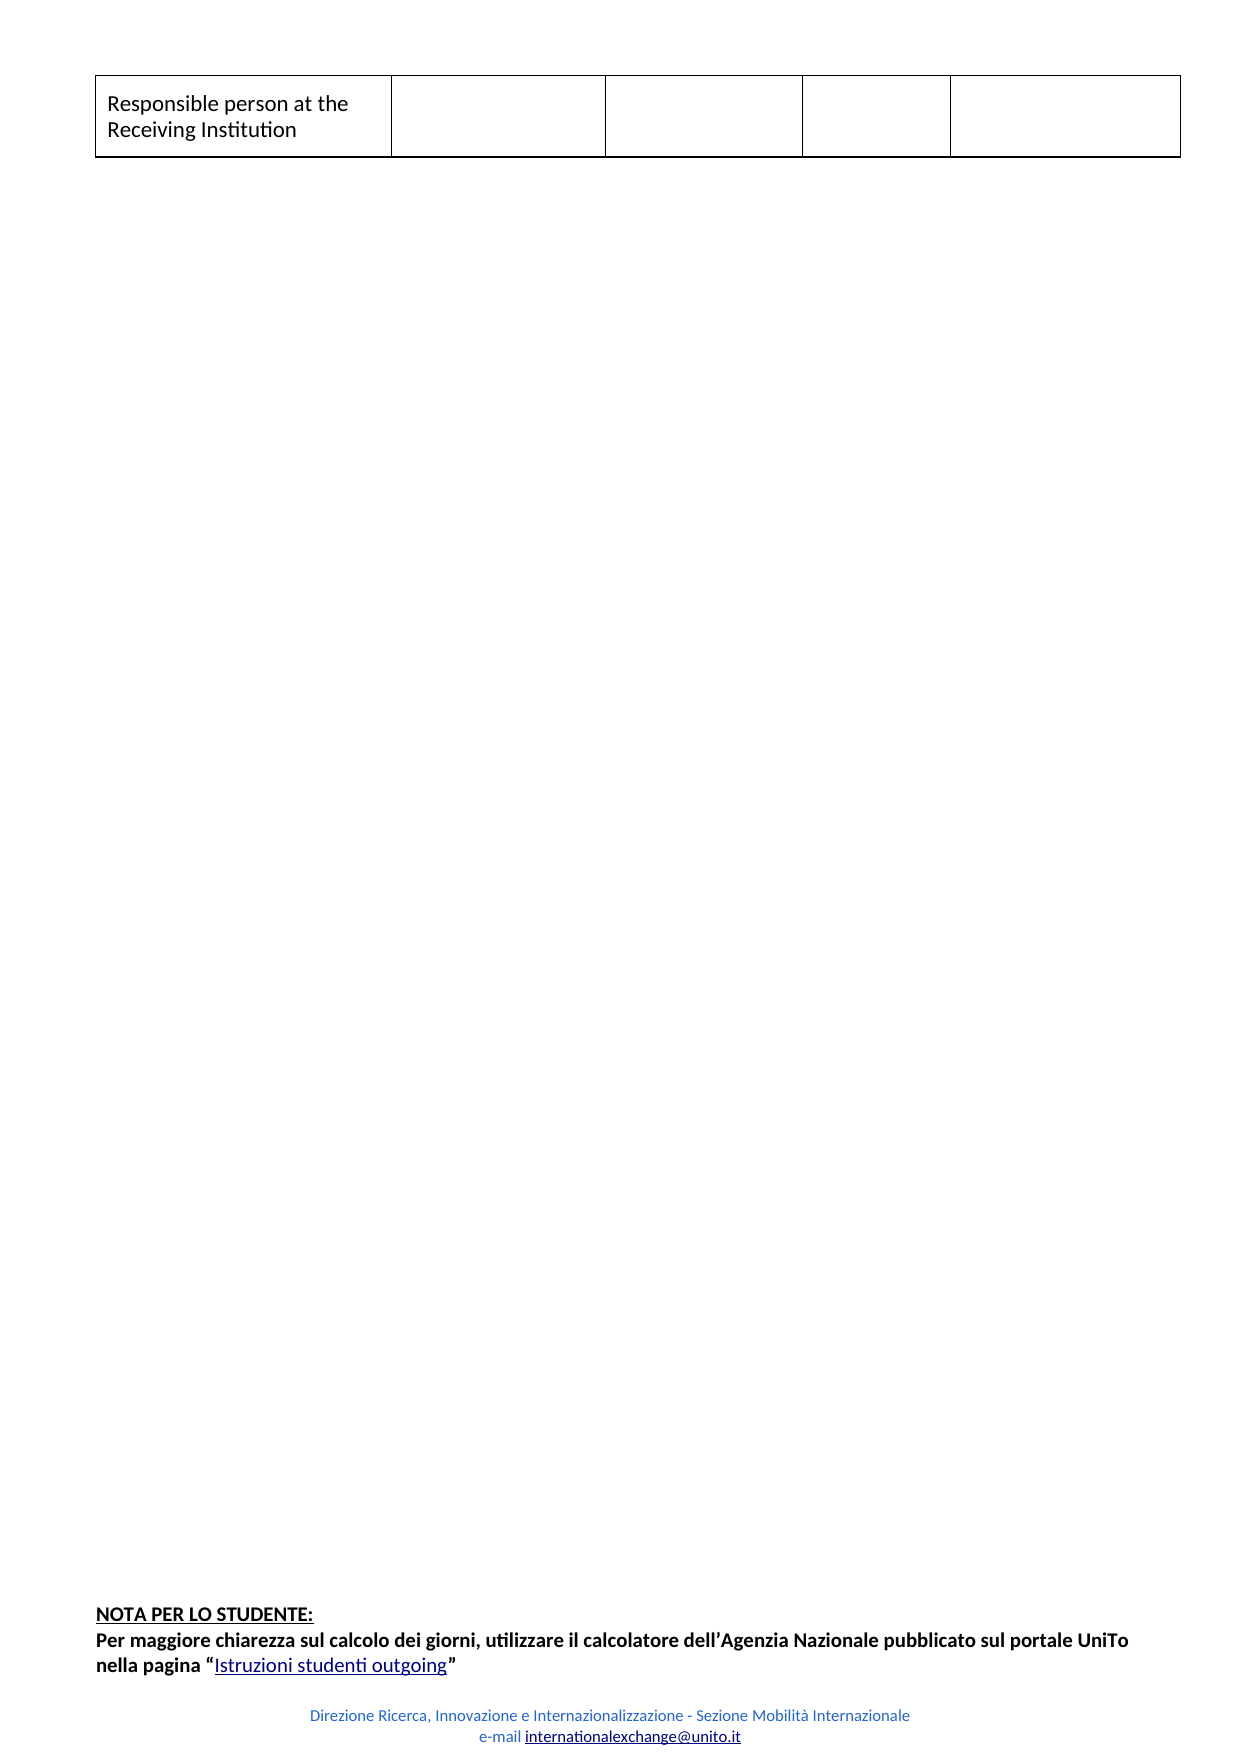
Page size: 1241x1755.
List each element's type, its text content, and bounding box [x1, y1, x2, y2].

table_cell [951, 76, 1180, 156]
table_cell Responsible person at the Receiving Institution [96, 76, 391, 156]
table_cell [392, 76, 605, 156]
table_cell [606, 76, 802, 156]
table_cell [803, 76, 950, 156]
